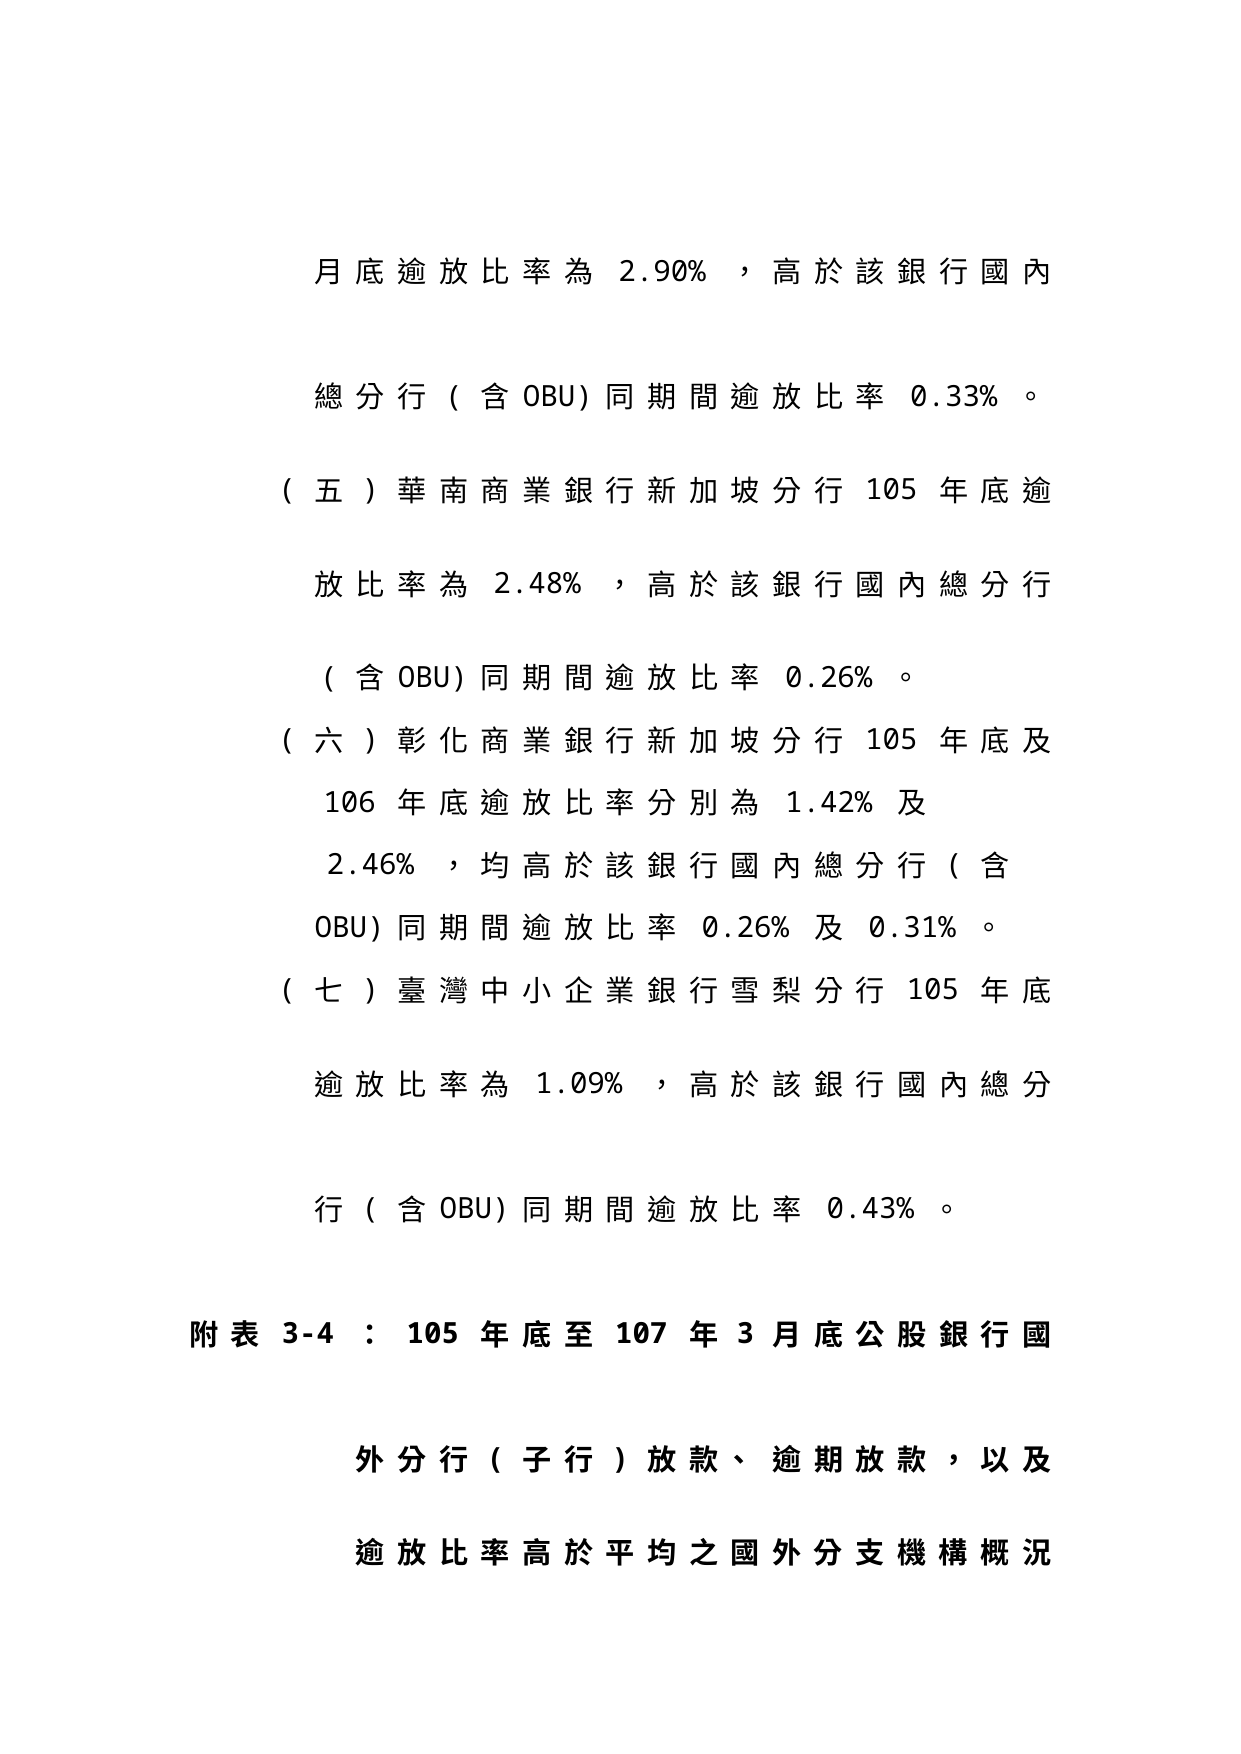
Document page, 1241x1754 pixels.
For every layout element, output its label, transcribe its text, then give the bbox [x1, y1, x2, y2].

text 附表3-4：105年底至107年3月底公股銀行國外分行(子行)放款、逾期放款，以及逾放比率高於平均之國外分支機構概況 [183, 1259, 1058, 1572]
text (五)華南商業銀行新加坡分行105年底逾放比率為2.48%，高於該銀行國內總分行(含OBU)同期間逾放比率0.26%。 [242, 447, 1058, 697]
text 月底逾放比率為2.90%，高於該銀行國內總分行(含OBU)同期間逾放比率0.33%。 [242, 197, 1058, 447]
text (六)彰化商業銀行新加坡分行105年底及106年底逾放比率分別為1.42%及2.46%，均高於該銀行國內總分行(含OBU)同期間逾放比率0.26%及0.31%。 [242, 697, 1058, 947]
text (七)臺灣中小企業銀行雪梨分行105年底逾放比率為1.09%，高於該銀行國內總分行(含OBU)同期間逾放比率0.43%。 [242, 947, 1058, 1259]
